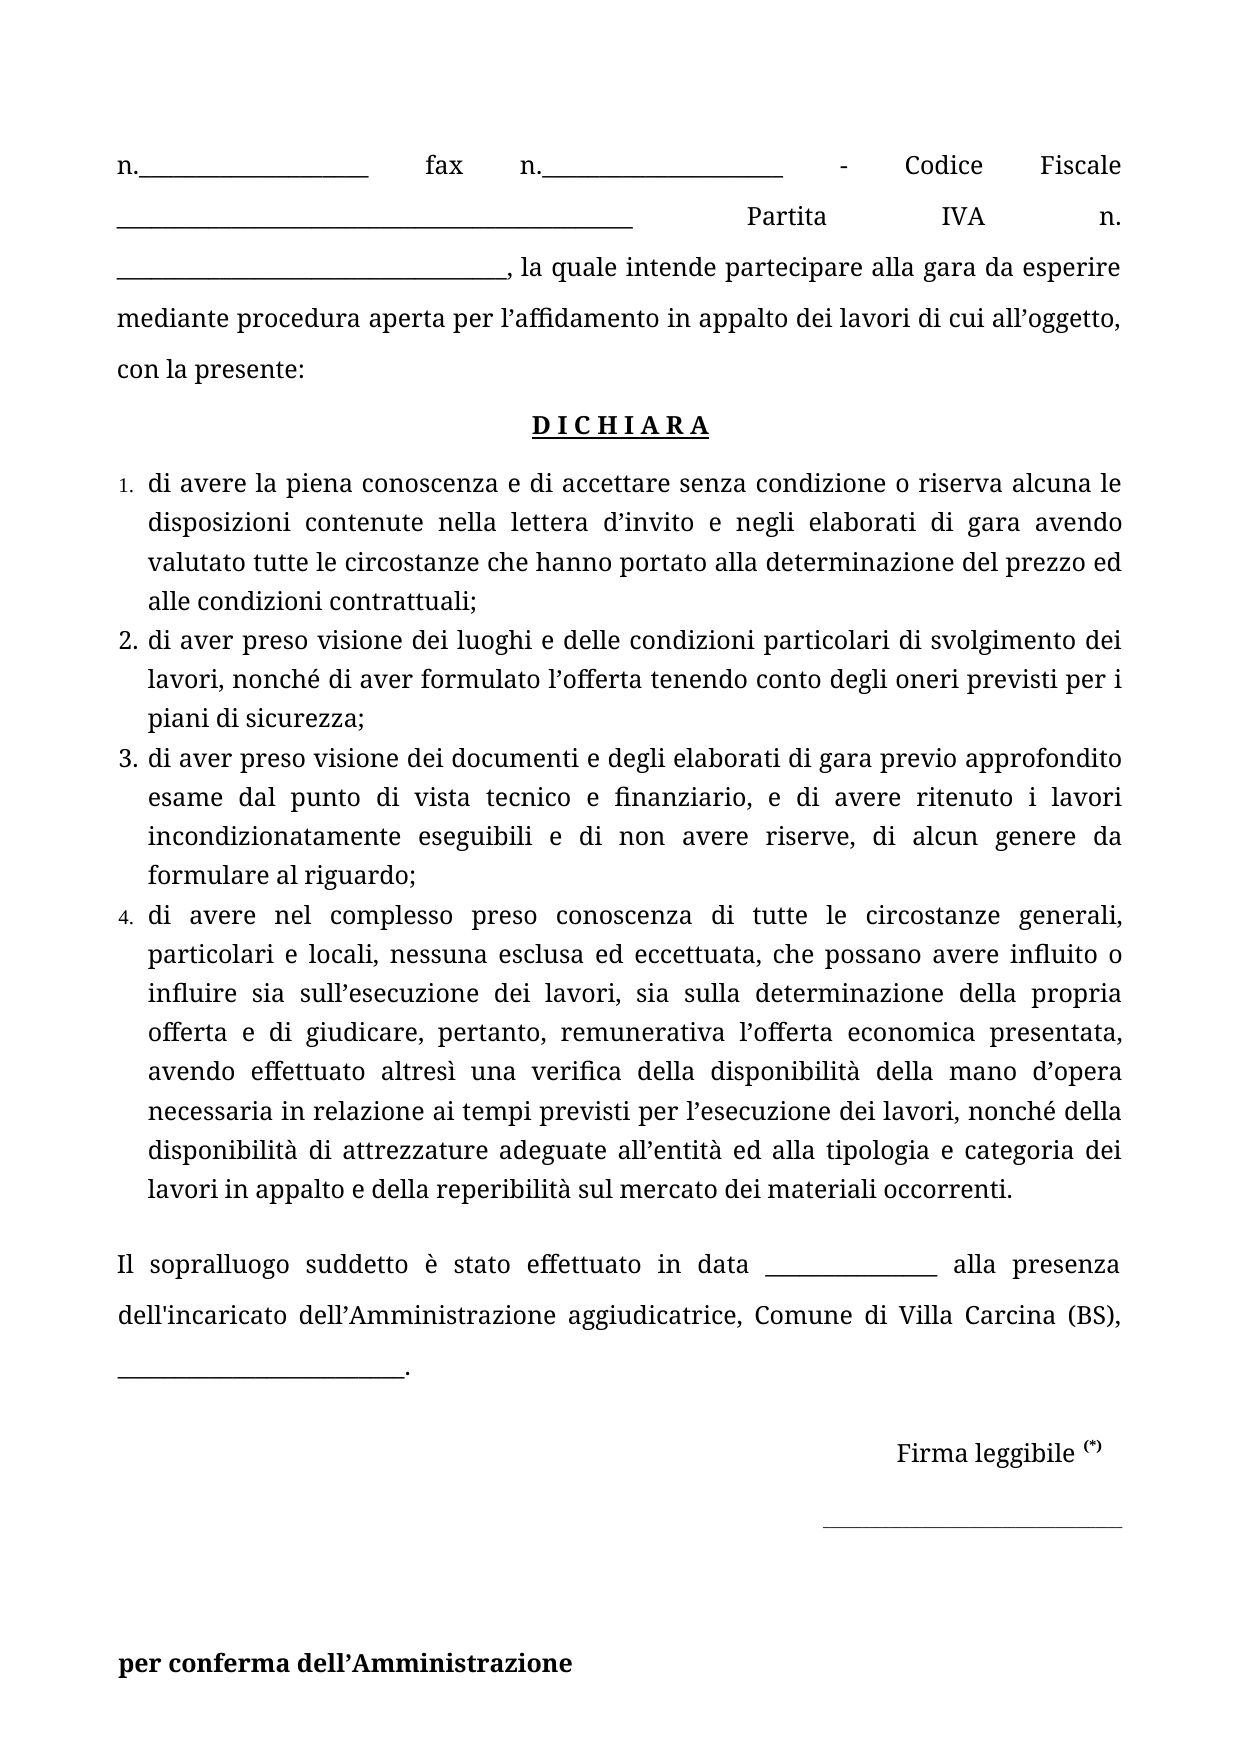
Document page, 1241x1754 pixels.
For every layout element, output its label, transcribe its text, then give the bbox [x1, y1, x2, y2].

list di avere nel complesso preso conoscenza di tutte le circostanze generali, particolari e locali, nessuna esclusa ed eccettuata, che possano avere influito o influire sia sull’esecuzione dei lavori, sia sulla determinazione della propria offerta e di giudicare, pertanto, remunerativa l’offerta economica presentata, avendo effettuato altresì una verifica della disponibilità della mano d’opera necessaria in relazione ai tempi previsti per l’esecuzione dei lavori, nonché della disponibilità di attrezzature adeguate all’entità ed alla tipologia e categoria dei lavori in appalto e della reperibilità sul mercato dei materiali occorrenti. [118, 897, 1123, 1206]
text D I C H I A R A [118, 408, 1122, 442]
list di aver preso visione dei documenti e degli elaborati di gara previo approfondito esame dal punto di vista tecnico e finanziario, e di avere ritenuto i lavori incondizionatamente eseguibili e di non avere riserve, di alcun genere da formulare al riguardo; [118, 740, 1123, 892]
text Il sopralluogo suddetto è stato effettuato in data _______________ alla presenza dell'incaricato dell’Amministrazione aggiudicatrice, Comune di Villa Carcina (BS), _________________________. [117, 1246, 1122, 1382]
text n.____________________ fax n._____________________ - Codice Fiscale _____________________________________________ Partita IVA n. __________________________________, la quale intende partecipare alla gara da esperire mediante procedura aperta per l’affidamento in appalto dei lavori di cui all’oggetto, con la presente: [117, 148, 1122, 386]
text _____________________________________________ [118, 1511, 1122, 1544]
list di aver preso visione dei luoghi e delle condizioni particolari di svolgimento dei lavori, nonché di aver formulato l’offerta tenendo conto degli oneri previsti per i piani di sicurezza; [118, 623, 1123, 735]
text per conferma dell’Amministrazione [118, 1646, 1122, 1679]
text Firma leggibile (*) [118, 1436, 1122, 1469]
list di avere la piena conoscenza e di accettare senza condizione o riserva alcuna le disposizioni contenute nella lettera d’invito e negli elaborati di gara avendo valutato tutte le circostanze che hanno portato alla determinazione del prezzo ed alle condizioni contrattuali; [118, 466, 1123, 617]
